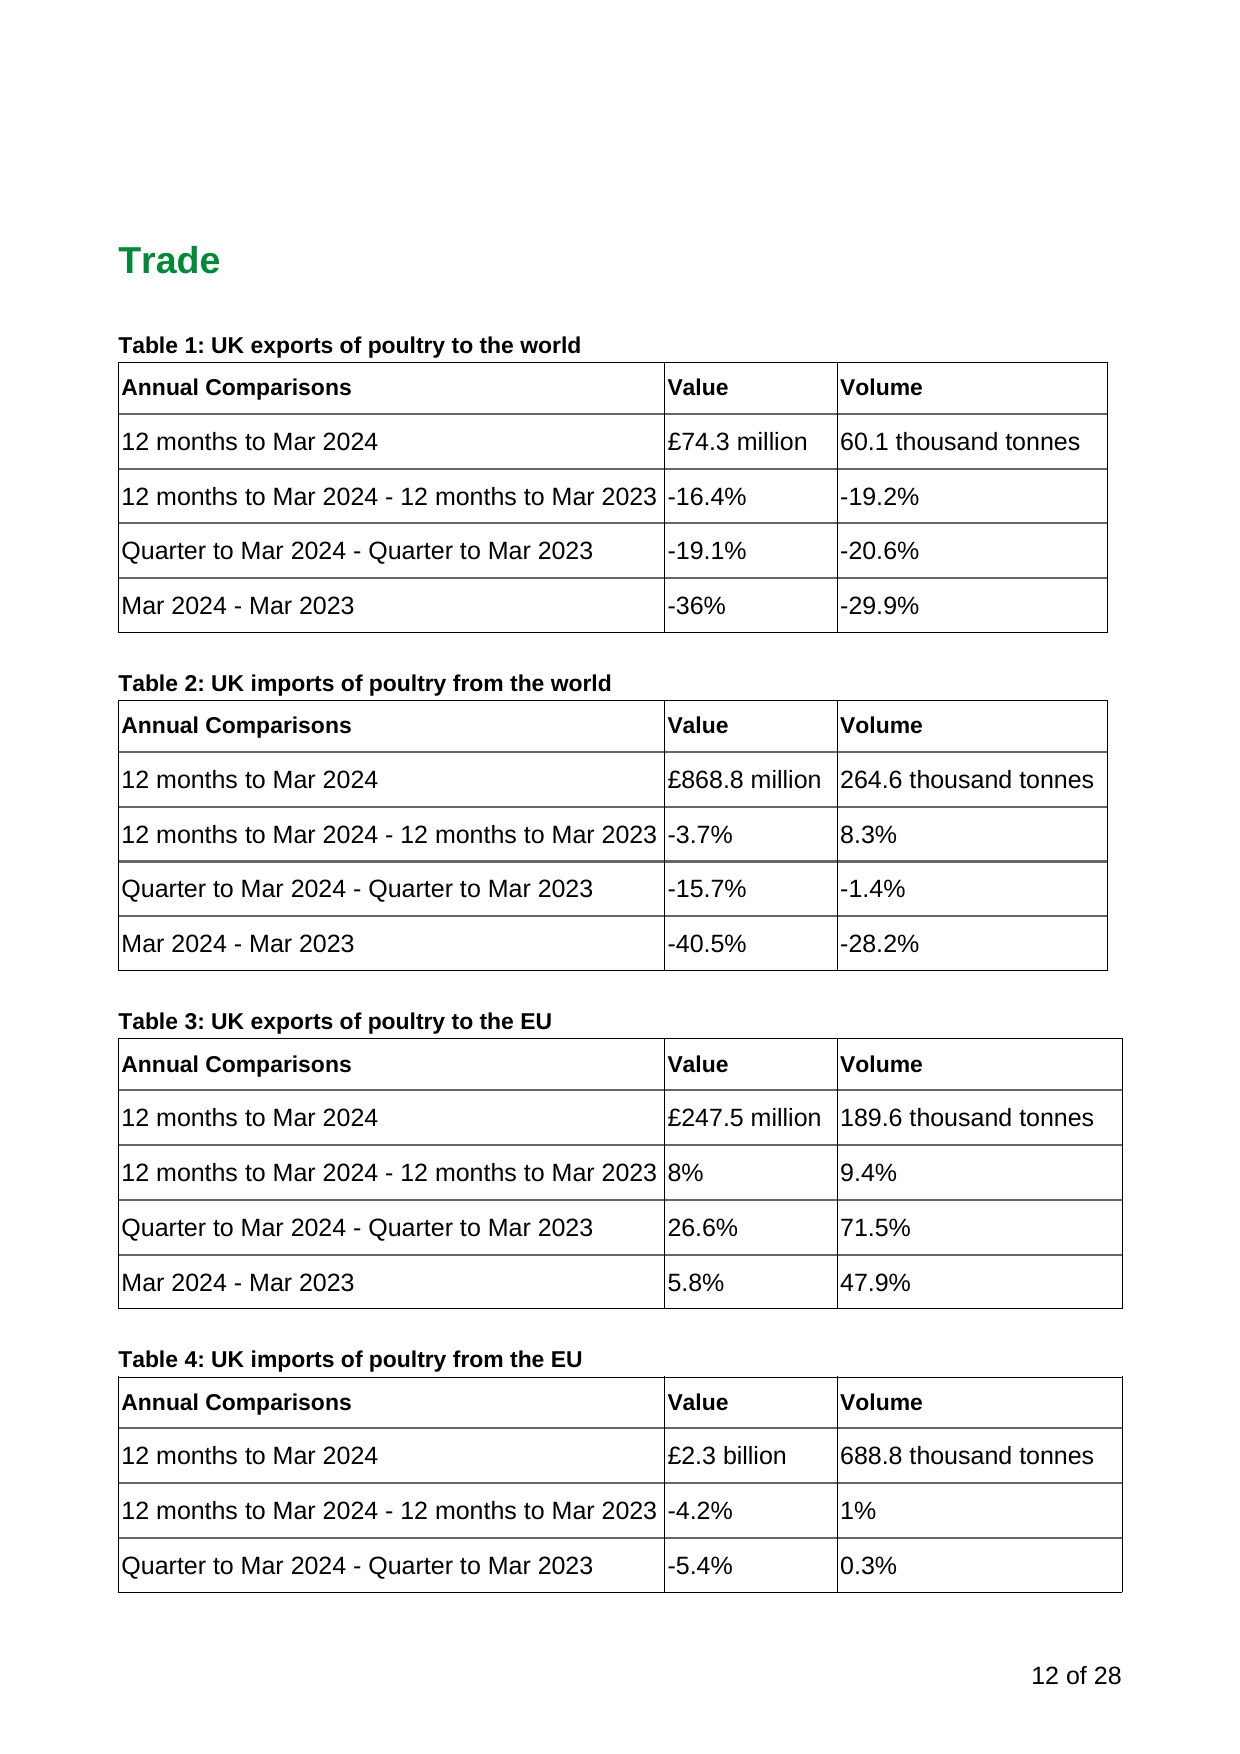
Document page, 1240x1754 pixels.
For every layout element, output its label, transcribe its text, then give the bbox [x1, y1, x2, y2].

table_cell 189.6 thousand tonnes [838, 1091, 1122, 1144]
table_header Annual Comparisons​ [119, 1378, 664, 1427]
table_cell -19.2% [838, 470, 1107, 522]
table_header Volume​ [838, 1039, 1122, 1089]
table_header Value​ [665, 363, 837, 413]
table_header Annual Comparisons​ [119, 1039, 664, 1089]
table_cell Quarter to Mar 2024 - Quarter to Mar 2023 [119, 1539, 664, 1592]
table_cell -40.5% [665, 917, 837, 970]
table_header Volume​ [838, 701, 1107, 751]
table_cell -3.7% [665, 808, 837, 860]
table_cell 71.5% [838, 1201, 1122, 1253]
table_cell -36% [665, 579, 837, 632]
text Table 4: UK imports of poultry from the EU​ [118, 1346, 1121, 1373]
table_cell Quarter to Mar 2024 - Quarter to Mar 2023 [119, 863, 664, 915]
table_cell -19.1% [665, 524, 837, 577]
table_cell -20.6% [838, 524, 1107, 577]
text Table 3: UK exports of poultry to the EU [118, 1008, 1121, 1034]
table_cell 12 months to Mar 2024 - 12 months to Mar 2023 [119, 808, 664, 860]
table_cell 8.3% [838, 808, 1107, 860]
table_cell 5.8% [665, 1256, 837, 1308]
table_cell 0.3% [838, 1539, 1122, 1592]
table_header Value​ [665, 701, 837, 751]
table_cell £868.8 million [665, 753, 837, 806]
table_cell 12 months to Mar 2024 [119, 1091, 664, 1144]
table_header Volume​ [838, 363, 1107, 413]
table_header Annual Comparisons​ [119, 701, 664, 751]
table_cell Mar 2024 - Mar 2023 [119, 579, 664, 632]
table_cell 26.6% [665, 1201, 837, 1253]
table_cell Mar 2024 - Mar 2023 [119, 917, 664, 970]
table_cell 47.9% [838, 1256, 1122, 1308]
table_header Value​ [665, 1378, 837, 1427]
table_header Annual Comparisons​ [119, 363, 664, 413]
table_cell £2.3 billion [665, 1429, 837, 1482]
table_cell Mar 2024 - Mar 2023 [119, 1256, 664, 1308]
table_header Value​ [665, 1039, 837, 1089]
text Table 1: UK exports of poultry to the world​ [118, 332, 1121, 358]
table_cell Quarter to Mar 2024 - Quarter to Mar 2023 [119, 1201, 664, 1253]
table_cell -5.4% [665, 1539, 837, 1592]
text Table 2: UK imports of poultry from the world​ [118, 670, 1121, 696]
table_cell 12 months to Mar 2024 - 12 months to Mar 2023 [119, 1146, 664, 1199]
subtitle Trade [118, 238, 1121, 282]
table_cell 1% [838, 1484, 1122, 1537]
table_cell 264.6 thousand tonnes [838, 753, 1107, 806]
table_cell £74.3 million [665, 415, 837, 467]
table_cell 12 months to Mar 2024 - 12 months to Mar 2023 [119, 470, 664, 522]
table_header Volume​ [838, 1378, 1122, 1427]
table_cell 12 months to Mar 2024 [119, 753, 664, 806]
table_cell £247.5 million [665, 1091, 837, 1144]
table_cell 12 months to Mar 2024 [119, 1429, 664, 1482]
table_cell 60.1 thousand tonnes [838, 415, 1107, 467]
table_cell -28.2% [838, 917, 1107, 970]
table_cell -15.7% [665, 863, 837, 915]
table_cell 12 months to Mar 2024 [119, 415, 664, 467]
table_cell 688.8 thousand tonnes [838, 1429, 1122, 1482]
table_cell Quarter to Mar 2024 - Quarter to Mar 2023 [119, 524, 664, 577]
table_cell 12 months to Mar 2024 - 12 months to Mar 2023 [119, 1484, 664, 1537]
table_cell -1.4% [838, 863, 1107, 915]
table_cell -16.4% [665, 470, 837, 522]
table_cell 9.4% [838, 1146, 1122, 1199]
table_cell -29.9% [838, 579, 1107, 632]
table_cell 8% [665, 1146, 837, 1199]
table_cell -4.2% [665, 1484, 837, 1537]
